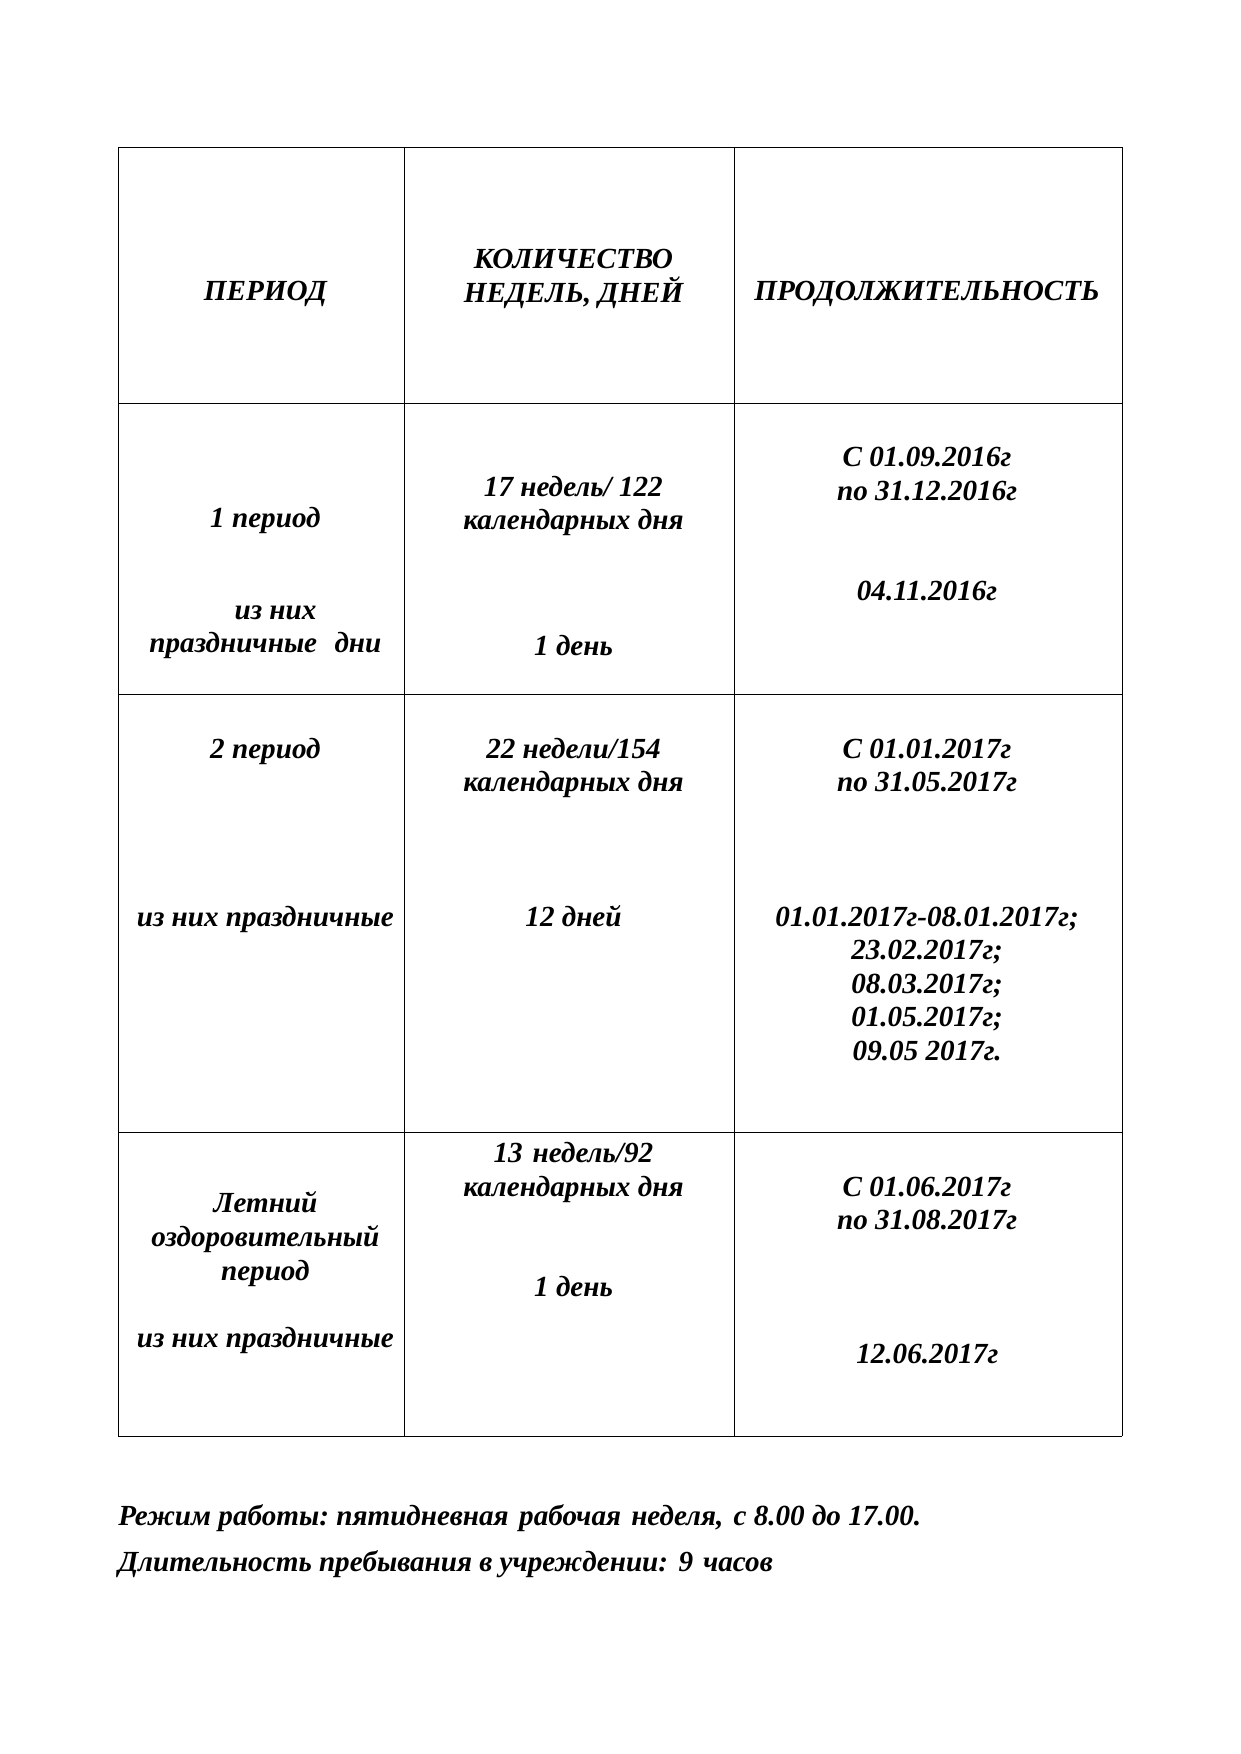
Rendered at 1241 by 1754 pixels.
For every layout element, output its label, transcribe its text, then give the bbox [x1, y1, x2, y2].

table_header ПРОДОЛЖИТЕЛЬНОСТЬ [735, 148, 1122, 403]
table_cell 1 период из них праздничные дни [119, 404, 404, 694]
table_cell 22 недели/154 календарных дня 12 дней [405, 695, 734, 1132]
table_cell 17 недель/ 122 календарных дня 1 день [405, 404, 734, 694]
table_header ПЕРИОД [119, 148, 404, 403]
table_cell С 01.09.2016г по 31.12.2016г 04.11.2016г [735, 404, 1122, 694]
table_cell С 01.01.2017г по 31.05.2017г 01.01.2017г-08.01.2017г; 23.02.2017г; 08.03.2017г; 01.05.2017г; 09.05 2017г. [735, 695, 1122, 1132]
text Режим работы: пятидневная рабочая неделя, с 8.00 до 17.00. [118, 1498, 1122, 1532]
table_cell 2 период из них праздничные [119, 695, 404, 1132]
table_cell С 01.06.2017г по 31.08.2017г 12.06.2017г [735, 1133, 1122, 1436]
text Длительность пребывания в учреждении: 9 часов [118, 1544, 1122, 1578]
table_cell Летний оздоровительный период из них праздничные [119, 1133, 404, 1436]
table_header КОЛИЧЕСТВО НЕДЕЛЬ, ДНЕЙ [405, 148, 734, 403]
table_cell 13 недель/92 календарных дня 1 день [405, 1133, 734, 1436]
